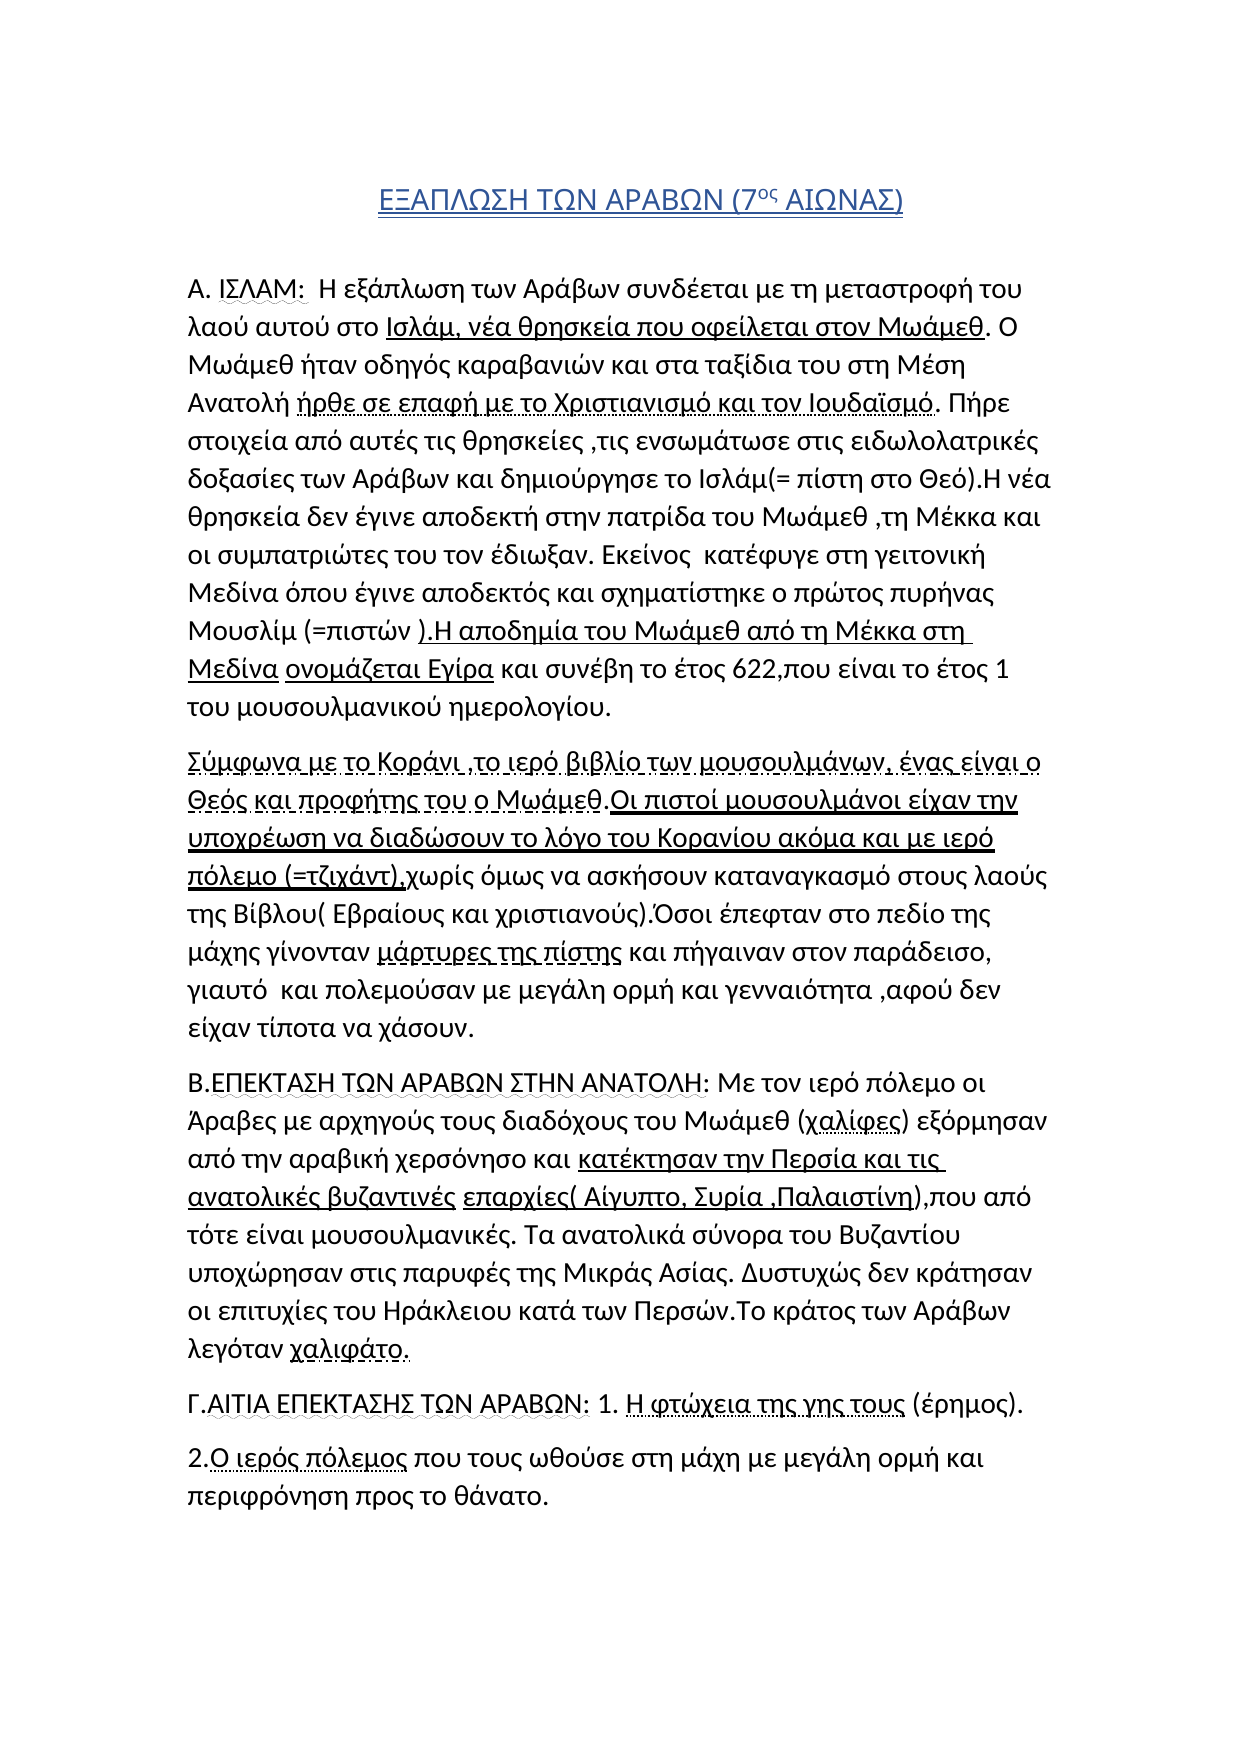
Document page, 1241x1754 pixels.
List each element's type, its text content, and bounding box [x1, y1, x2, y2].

text Σύμφωνα με το Κοράνι ,το ιερό βιβλίο των μουσουλμάνων, ένας είναι ο Θεός και προφήτης του ο Μωάμεθ.Οι πιστοί μουσουλμάνοι είχαν την υποχρέωση να διαδώσουν το λόγο του Κορανίου ακόμα και με ιερό πόλεμο (=τζιχάντ),χωρίς όμως να ασκήσουν καταναγκασμό στους λαούς της Βίβλου( Εβραίους και χριστιανούς).Όσοι έπεφταν στο πεδίο της μάχης γίνονταν μάρτυρες της πίστης και πήγαιναν στον παράδεισο, γιαυτό και πολεμούσαν με μεγάλη ορμή και γενναιότητα ,αφού δεν είχαν τίποτα να χάσουν. [187, 743, 1053, 1045]
text Α. ΙΣΛΑΜ: Η εξάπλωση των Αράβων συνδέεται με τη μεταστροφή του λαού αυτού στο Ισλάμ, νέα θρησκεία που οφείλεται στον Μωάμεθ. Ο Μωάμεθ ήταν οδηγός καραβανιών και στα ταξίδια του στη Μέση Ανατολή ήρθε σε επαφή με το Χριστιανισμό και τον Ιουδαϊσμό. Πήρε στοιχεία από αυτές τις θρησκείες ,τις ενσωμάτωσε στις ειδωλολατρικές δοξασίες των Αράβων και δημιούργησε το Ισλάμ(= πίστη στο Θεό).Η νέα θρησκεία δεν έγινε αποδεκτή στην πατρίδα του Μωάμεθ ,τη Μέκκα και οι συμπατριώτες του τον έδιωξαν. Εκείνος κατέφυγε στη γειτονική Μεδίνα όπου έγινε αποδεκτός και σχηματίστηκε ο πρώτος πυρήνας Μουσλίμ (=πιστών ).Η αποδημία του Μωάμεθ από τη Μέκκα στη Μεδίνα ονομάζεται Εγίρα και συνέβη το έτος 622,που είναι το έτος 1 του μουσουλμανικού ημερολογίου. [187, 270, 1053, 724]
text Γ.ΑΙΤΙΑ ΕΠΕΚΤΑΣΗΣ ΤΩΝ ΑΡΑΒΩΝ: 1. Η φτώχεια της γης τους (έρημος). [187, 1385, 1053, 1420]
text 2.Ο ιερός πόλεμος που τους ωθούσε στη μάχη με μεγάλη ορμή και περιφρόνηση προς το θάνατο. [187, 1439, 1053, 1513]
text Β.ΕΠΕΚΤΑΣΗ ΤΩΝ ΑΡΑΒΩΝ ΣΤΗΝ ΑΝΑΤΟΛΗ: Με τον ιερό πόλεμο οι Άραβες με αρχηγούς τους διαδόχους του Μωάμεθ (χαλίφες) εξόρμησαν από την αραβική χερσόνησο και κατέκτησαν την Περσία και τις ανατολικές βυζαντινές επαρχίες( Αίγυπτο, Συρία ,Παλαιστίνη),που από τότε είναι μουσουλμανικές. Τα ανατολικά σύνορα του Βυζαντίου υποχώρησαν στις παρυφές της Μικράς Ασίας. Δυστυχώς δεν κράτησαν οι επιτυχίες του Ηράκλειου κατά των Περσών.Το κράτος των Αράβων λεγόταν χαλιφάτο. [187, 1064, 1053, 1366]
subtitle ΕΞΑΠΛΩΣΗ ΤΩΝ ΑΡΑΒΩΝ (7ος ΑΙΩΝΑΣ) [187, 175, 1053, 220]
